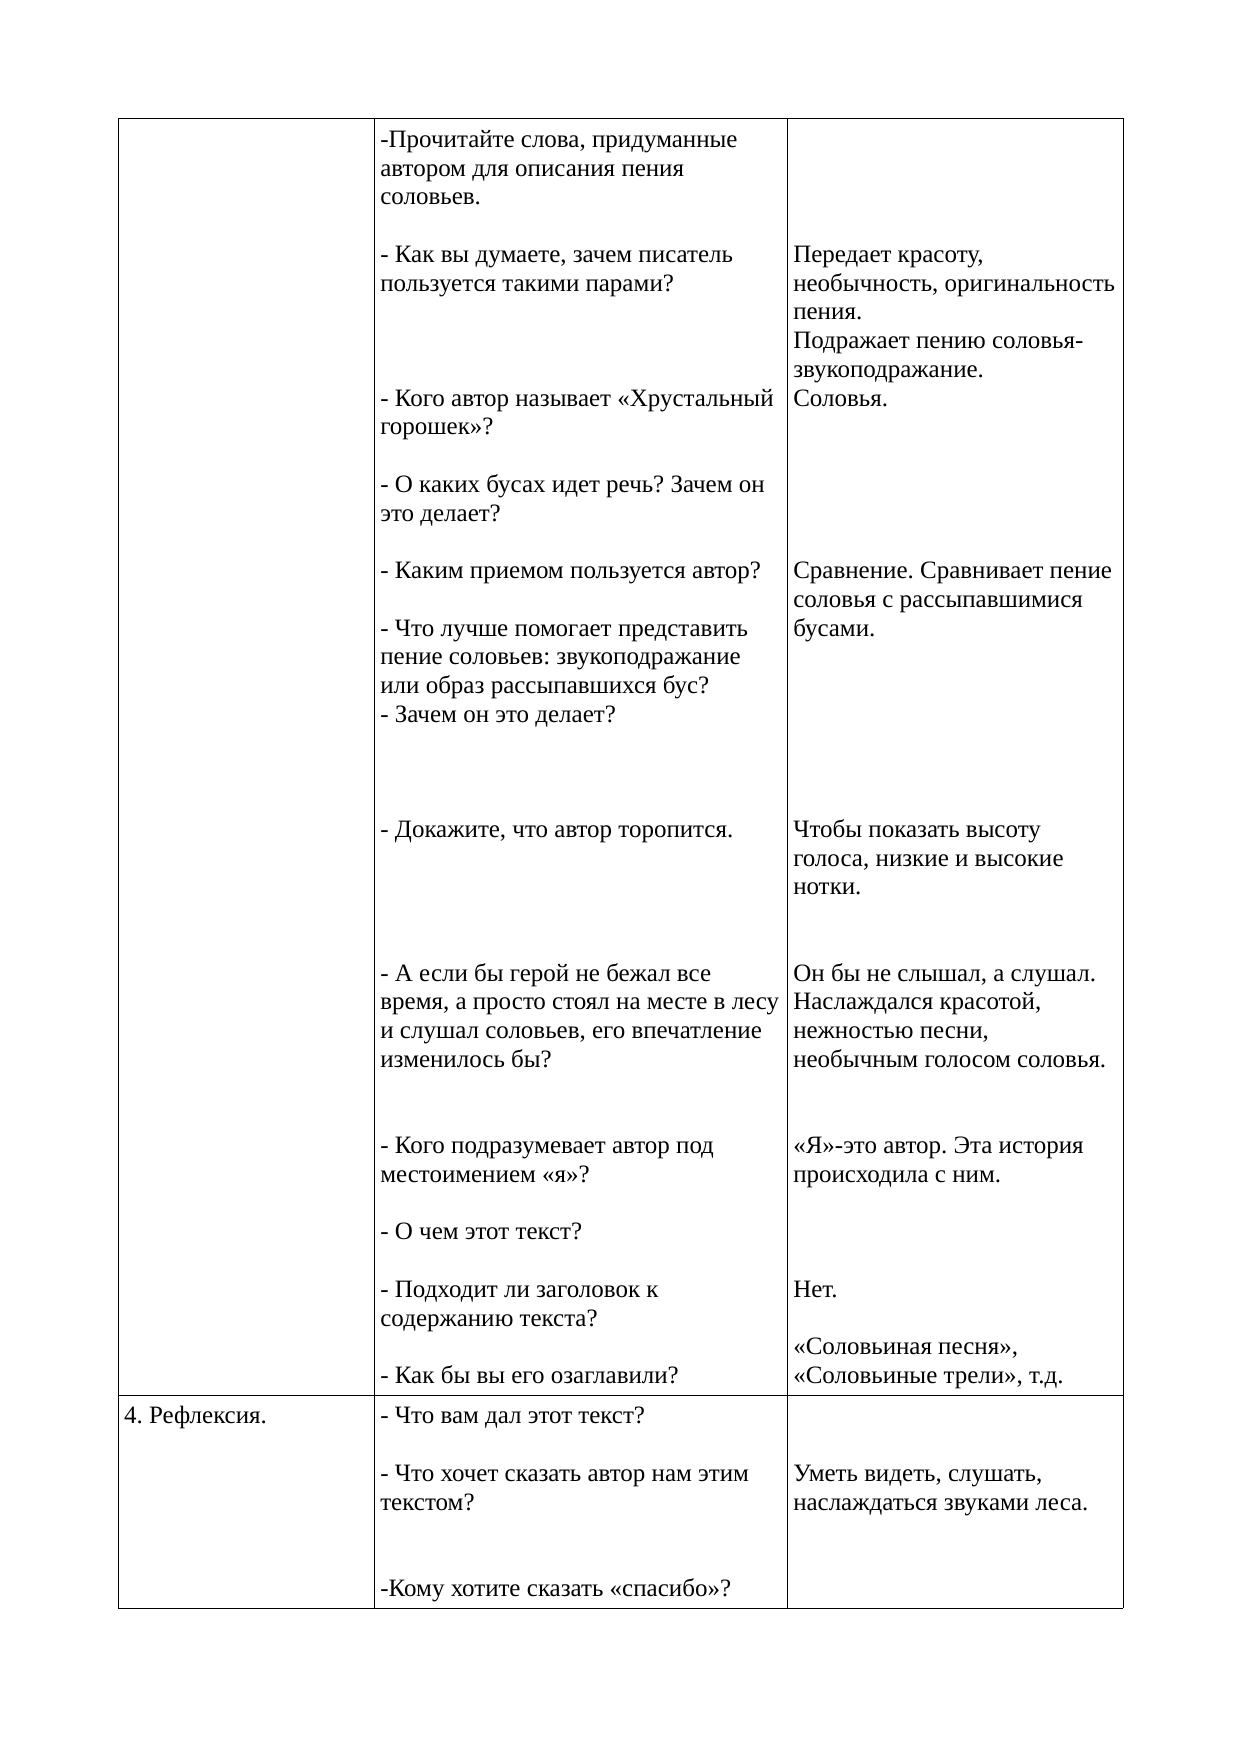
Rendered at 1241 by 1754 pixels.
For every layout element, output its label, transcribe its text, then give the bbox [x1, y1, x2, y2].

table_cell Уметь видеть, слушать, наслаждаться звуками леса. [788, 1396, 1123, 1607]
table_cell 4. Рефлексия. [119, 1396, 374, 1607]
table_cell -Прочитайте слова, придуманные автором для описания пения соловьев. - Как вы думаете, зачем писатель пользуется такими парами? - Кого автор называет «Хрустальный горошек»? - О каких бусах идет речь? Зачем он это делает? - Каким приемом пользуется автор? - Что лучше помогает представить пение соловьев: звукоподражание или образ рассыпавшихся бус? - Зачем он это делает? - Докажите, что автор торопится. - А если бы герой не бежал все время, а просто стоял на месте в лесу и слушал соловьев, его впечатление изменилось бы? - Кого подразумевает автор под местоимением «я»? - О чем этот текст? - Подходит ли заголовок к содержанию текста? - Как бы вы его озаглавили? [375, 119, 787, 1395]
table_cell [119, 119, 374, 1395]
table_cell Передает красоту, необычность, оригинальность пения. Подражает пению соловья-звукоподражание. Соловья. Сравнение. Сравнивает пение соловья с рассыпавшимися бусами. Чтобы показать высоту голоса, низкие и высокие нотки. Он бы не слышал, а слушал. Наслаждался красотой, нежностью песни, необычным голосом соловья. «Я»-это автор. Эта история происходила с ним. Нет. «Соловьиная песня», «Соловьиные трели», т.д. [788, 119, 1123, 1395]
table_cell - Что вам дал этот текст? - Что хочет сказать автор нам этим текстом? -Кому хотите сказать «спасибо»? [375, 1396, 787, 1607]
